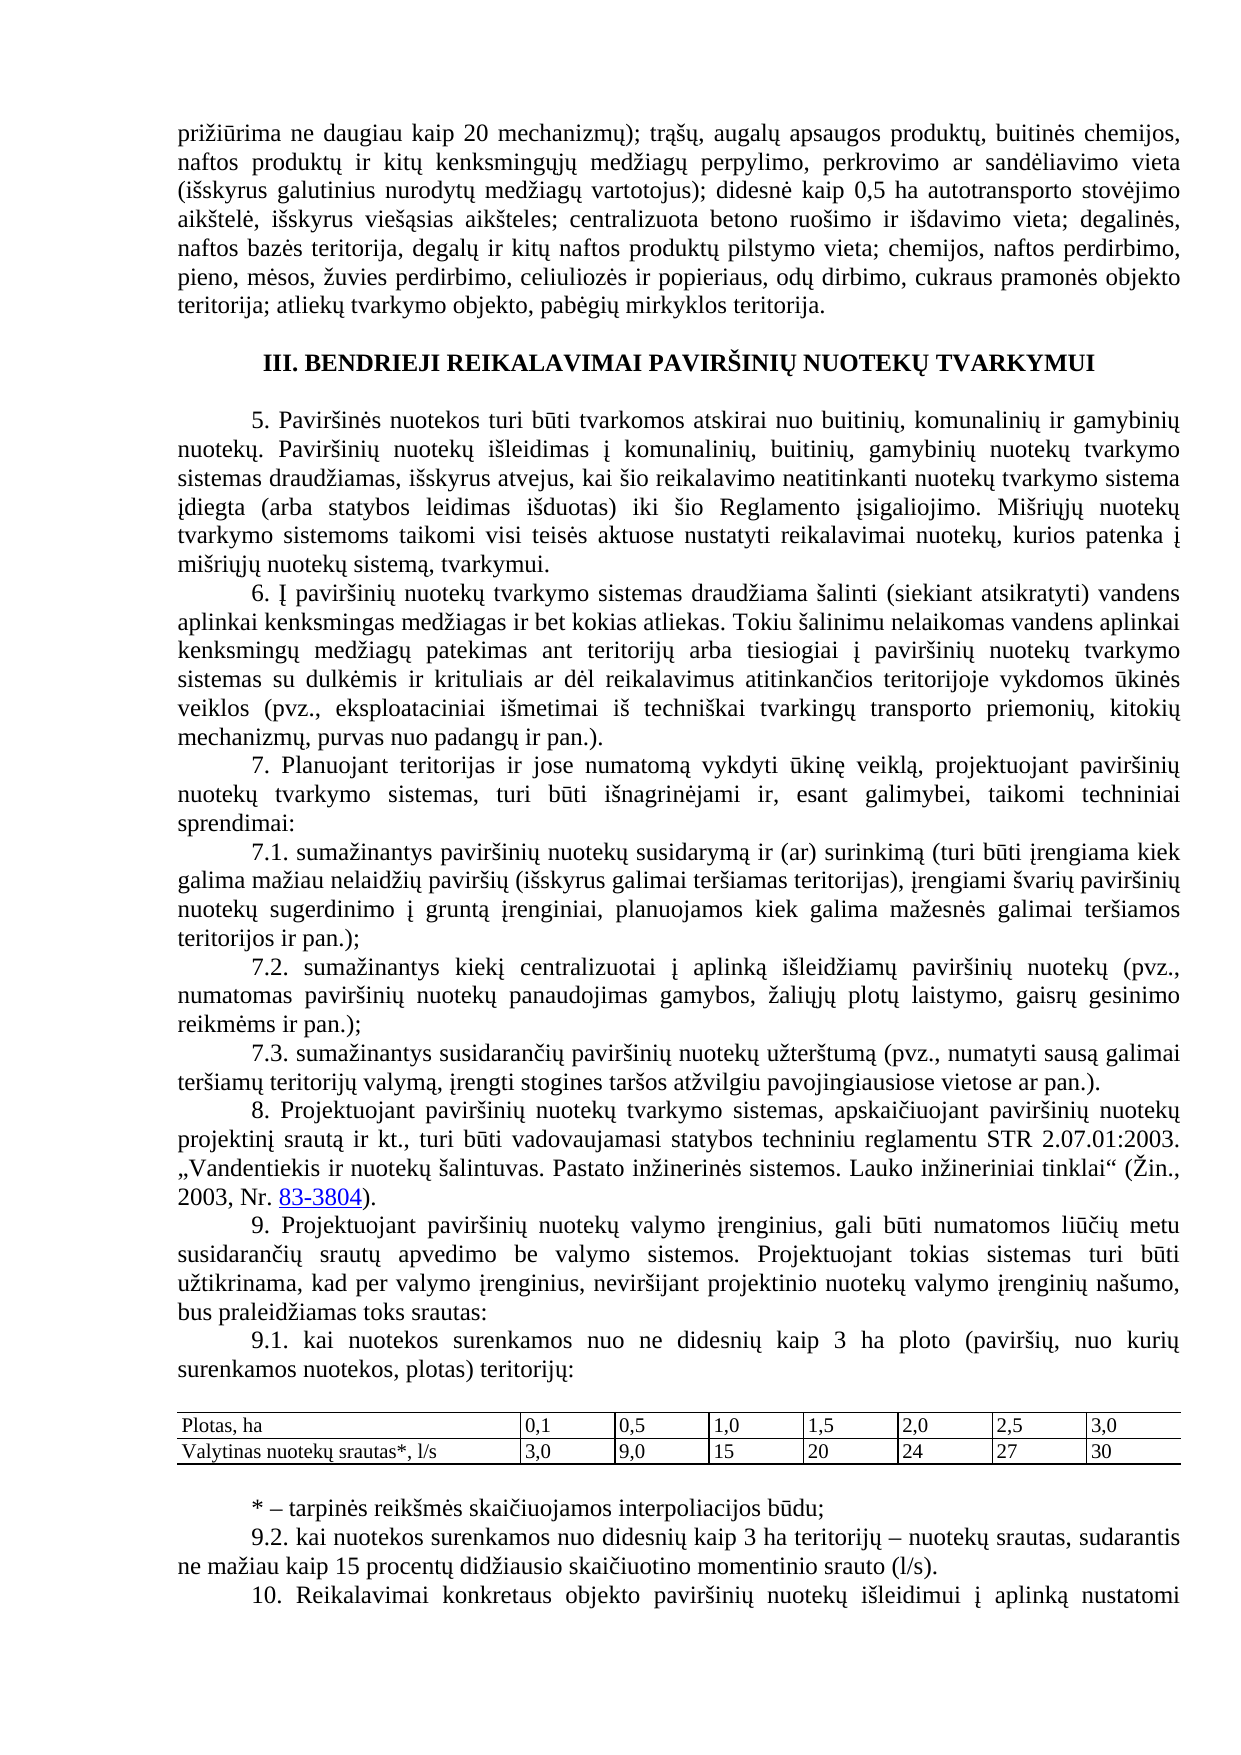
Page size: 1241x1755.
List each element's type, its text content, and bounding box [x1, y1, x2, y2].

table_header 2,5 [1082, 1413, 1086, 1437]
table_cell 3,0 [521, 1439, 525, 1463]
table_cell 20 [804, 1439, 808, 1463]
text 5. Paviršinės nuotekos turi būti tvarkomos atskirai nuo buitinių, komunalinių ir gamybinių nuotekų. Paviršinių nuotekų išleidimas į komunalinių, buitinių, gamybinių nuotekų tvarkymo sistemas draudžiamas, išskyrus atvejus, kai šio reikalavimo neatitinkanti nuotekų tvarkymo sistema įdiegta (arba statybos leidimas išduotas) iki šio Reglamento įsigaliojimo. Mišriųjų nuotekų tvarkymo sistemoms taikomi visi teisės aktuose nustatyti reikalavimai nuotekų, kurios patenka į mišriųjų nuotekų sistemą, tvarkymui. [177, 406, 1181, 578]
table_header 1,0 [799, 1413, 803, 1437]
text 9.1. kai nuotekos surenkamos nuo ne didesnių kaip 3 ha ploto (paviršių, nuo kurių surenkamos nuotekos, plotas) teritorijų: [177, 1326, 1181, 1383]
text 7.3. sumažinantys susidarančių paviršinių nuotekų užterštumą (pvz., numatyti sausą galimai teršiamų teritorijų valymą, įrengti stogines taršos atžvilgiu pavojingiausiose vietose ar pan.). [177, 1038, 1181, 1096]
text 9.2. kai nuotekos surenkamos nuo didesnių kaip 3 ha teritorijų – nuotekų srautas, sudarantis ne mažiau kaip 15 procentų didžiausio skaičiuotino momentinio srauto (l/s). [177, 1522, 1181, 1580]
text 9. Projektuojant paviršinių nuotekų valymo įrenginius, gali būti numatomos liūčių metu susidarančių srautų apvedimo be valymo sistemos. Projektuojant tokias sistemas turi būti užtikrinama, kad per valymo įrenginius, neviršijant projektinio nuotekų valymo įrenginių našumo, bus praleidžiamas toks srautas: [177, 1211, 1181, 1326]
table_cell 15 [799, 1439, 803, 1463]
table_header 3,0 [1087, 1413, 1091, 1437]
table_header 0,1 [521, 1413, 525, 1437]
text 6. Į paviršinių nuotekų tvarkymo sistemas draudžiama šalinti (siekiant atsikratyti) vandens aplinkai kenksmingas medžiagas ir bet kokias atliekas. Tokiu šalinimu nelaikomas vandens aplinkai kenksmingų medžiagų patekimas ant teritorijų arba tiesiogiai į paviršinių nuotekų tvarkymo sistemas su dulkėmis ir krituliais ar dėl reikalavimus atitinkančios teritorijoje vykdomos ūkinės veiklos (pvz., eksploataciniai išmetimai iš techniškai tvarkingų transporto priemonių, kitokių mechanizmų, purvas nuo padangų ir pan.). [177, 578, 1181, 751]
text 8. Projektuojant paviršinių nuotekų tvarkymo sistemas, apskaičiuojant paviršinių nuotekų projektinį srautą ir kt., turi būti vadovaujamasi statybos techniniu reglamentu STR 2.07.01:2003. „Vandentiekis ir nuotekų šalintuvas. Pastato inžinerinės sistemos. Lauko inžineriniai tinklai“ (Žin., 2003, Nr. 83-3804). [177, 1096, 1181, 1211]
table_header 3,0 [1177, 1413, 1181, 1437]
table_header 1,5 [804, 1413, 808, 1437]
table_header 2,0 [988, 1413, 992, 1437]
text prižiūrima ne daugiau kaip 20 mechanizmų); trąšų, augalų apsaugos produktų, buitinės chemijos, naftos produktų ir kitų kenksmingųjų medžiagų perpylimo, perkrovimo ar sandėliavimo vieta (išskyrus galutinius nurodytų medžiagų vartotojus); didesnė kaip 0,5 ha autotransporto stovėjimo aikštelė, išskyrus viešąsias aikšteles; centralizuota betono ruošimo ir išdavimo vieta; degalinės, naftos bazės teritorija, degalų ir kitų naftos produktų pilstymo vieta; chemijos, naftos perdirbimo, pieno, mėsos, žuvies perdirbimo, celiuliozės ir popieriaus, odų dirbimo, cukraus pramonės objekto teritorija; atliekų tvarkymo objekto, pabėgių mirkyklos teritorija. [177, 118, 1181, 319]
table_cell 30 [1177, 1439, 1181, 1463]
table_cell 30 [1087, 1439, 1091, 1463]
text III. BENDRIEJI REIKALAVIMAI PAVIRŠINIŲ NUOTEKŲ TVARKYMUI [177, 348, 1181, 377]
text 10. Reikalavimai konkretaus objekto paviršinių nuotekų išleidimui į aplinką nustatomi [177, 1580, 1181, 1608]
text * – tarpinės reikšmės skaičiuojamos interpoliacijos būdu; [177, 1493, 1181, 1522]
text 7.1. sumažinantys paviršinių nuotekų susidarymą ir (ar) surinkimą (turi būti įrengiama kiek galima mažiau nelaidžių paviršių (išskyrus galimai teršiamas teritorijas), įrengiami švarių paviršinių nuotekų sugerdinimo į gruntą įrenginiai, planuojamos kiek galima mažesnės galimai teršiamos teritorijos ir pan.); [177, 837, 1181, 952]
table_cell 24 [988, 1439, 992, 1463]
table_cell 27 [1082, 1439, 1086, 1463]
text 7.2. sumažinantys kiekį centralizuotai į aplinką išleidžiamų paviršinių nuotekų (pvz., numatomas paviršinių nuotekų panaudojimas gamybos, žaliųjų plotų laistymo, gaisrų gesinimo reikmėms ir pan.); [177, 952, 1181, 1038]
text 7. Planuojant teritorijas ir jose numatomą vykdyti ūkinę veiklą, projektuojant paviršinių nuotekų tvarkymo sistemas, turi būti išnagrinėjami ir, esant galimybei, taikomi techniniai sprendimai: [177, 751, 1181, 837]
